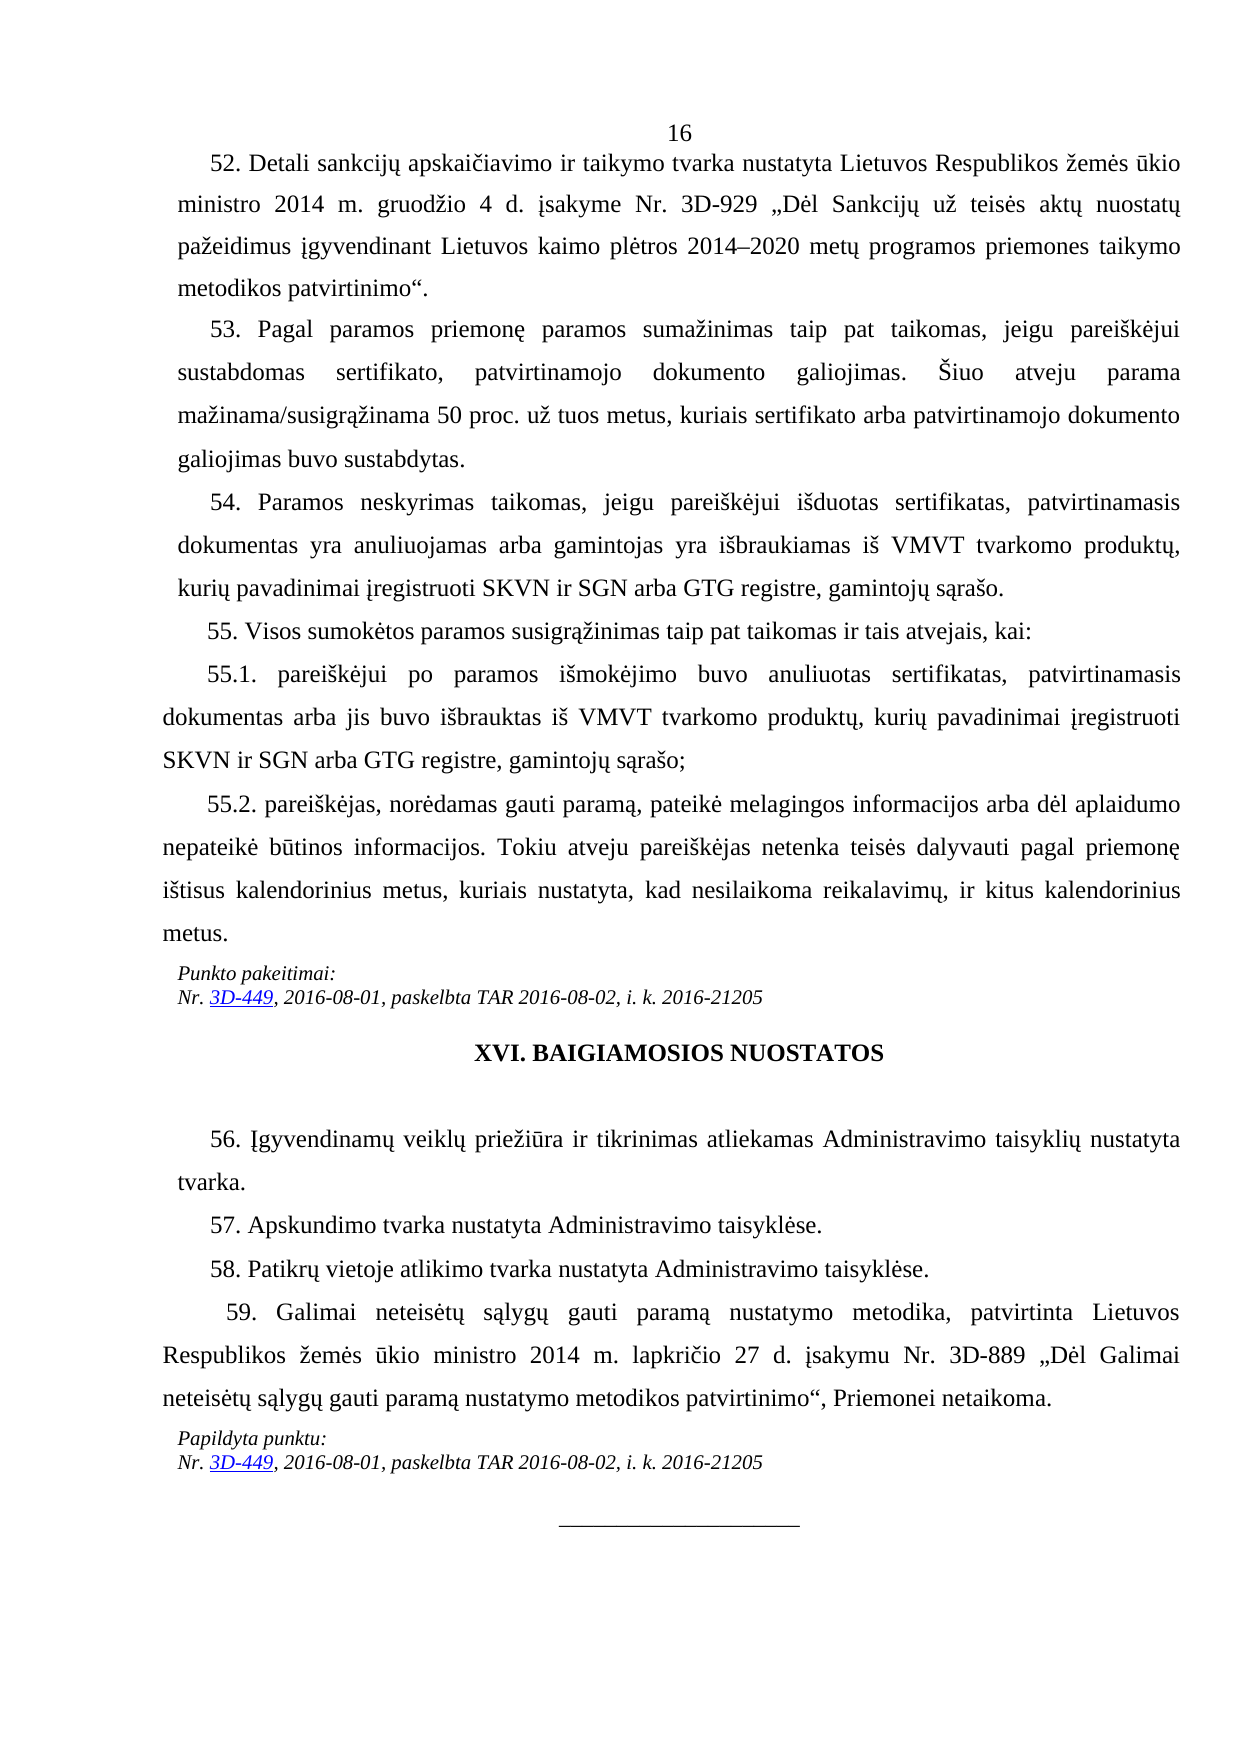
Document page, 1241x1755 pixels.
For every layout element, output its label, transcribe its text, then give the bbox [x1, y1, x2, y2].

text Nr. 3D-449, 2016-08-01, paskelbta TAR 2016-08-02, i. k. 2016-21205 [177, 1450, 1181, 1474]
text 55. Visos sumokėtos paramos susigrąžinimas taip pat taikomas ir tais atvejais, kai: [162, 616, 1181, 645]
text _____________________ [177, 1503, 1181, 1529]
text XVI. BAIGIAMOSIOS NUOSTATOS [177, 1038, 1181, 1067]
text Nr. 3D-449, 2016-08-01, paskelbta TAR 2016-08-02, i. k. 2016-21205 [177, 985, 1181, 1009]
text 55.1. pareiškėjui po paramos išmokėjimo buvo anuliuotas sertifikatas, patvirtinamasis dokumentas arba jis buvo išbrauktas iš VMVT tvarkomo produktų, kurių pavadinimai įregistruoti SKVN ir SGN arba GTG registre, gamintojų sąrašo; [162, 659, 1181, 774]
text 55.2. pareiškėjas, norėdamas gauti paramą, pateikė melagingos informacijos arba dėl aplaidumo nepateikė būtinos informacijos. Tokiu atveju pareiškėjas netenka teisės dalyvauti pagal priemonę ištisus kalendorinius metus, kuriais nustatyta, kad nesilaikoma reikalavimų, ir kitus kalendorinius metus. [162, 789, 1181, 947]
text Papildyta punktu: [177, 1426, 1181, 1450]
text 57. Apskundimo tvarka nustatyta Administravimo taisyklėse. [177, 1211, 1181, 1239]
text 58. Patikrų vietoje atlikimo tvarka nustatyta Administravimo taisyklėse. [177, 1254, 1181, 1282]
text 52. Detali sankcijų apskaičiavimo ir taikymo tvarka nustatyta Lietuvos Respublikos žemės ūkio ministro 2014 m. gruodžio 4 d. įsakyme Nr. 3D-929 „Dėl Sankcijų už teisės aktų nuostatų pažeidimus įgyvendinant Lietuvos kaimo plėtros 2014–2020 metų programos priemones taikymo metodikos patvirtinimo“. [177, 148, 1181, 301]
text Punkto pakeitimai: [177, 961, 1181, 985]
text 59. Galimai neteisėtų sąlygų gauti paramą nustatymo metodika, patvirtinta Lietuvos Respublikos žemės ūkio ministro 2014 m. lapkričio 27 d. įsakymu Nr. 3D-889 „Dėl Galimai neteisėtų sąlygų gauti paramą nustatymo metodikos patvirtinimo“, Priemonei netaikoma. [162, 1297, 1181, 1412]
text 56. Įgyvendinamų veiklų priežiūra ir tikrinimas atliekamas Administravimo taisyklių nustatyta tvarka. [177, 1124, 1181, 1196]
text 53. Pagal paramos priemonę paramos sumažinimas taip pat taikomas, jeigu pareiškėjui sustabdomas sertifikato, patvirtinamojo dokumento galiojimas. Šiuo atveju parama mažinama/susigrąžinama 50 proc. už tuos metus, kuriais sertifikato arba patvirtinamojo dokumento galiojimas buvo sustabdytas. [177, 314, 1181, 472]
text 54. Paramos neskyrimas taikomas, jeigu pareiškėjui išduotas sertifikatas, patvirtinamasis dokumentas yra anuliuojamas arba gamintojas yra išbraukiamas iš VMVT tvarkomo produktų, kurių pavadinimai įregistruoti SKVN ir SGN arba GTG registre, gamintojų sąrašo. [177, 487, 1181, 602]
